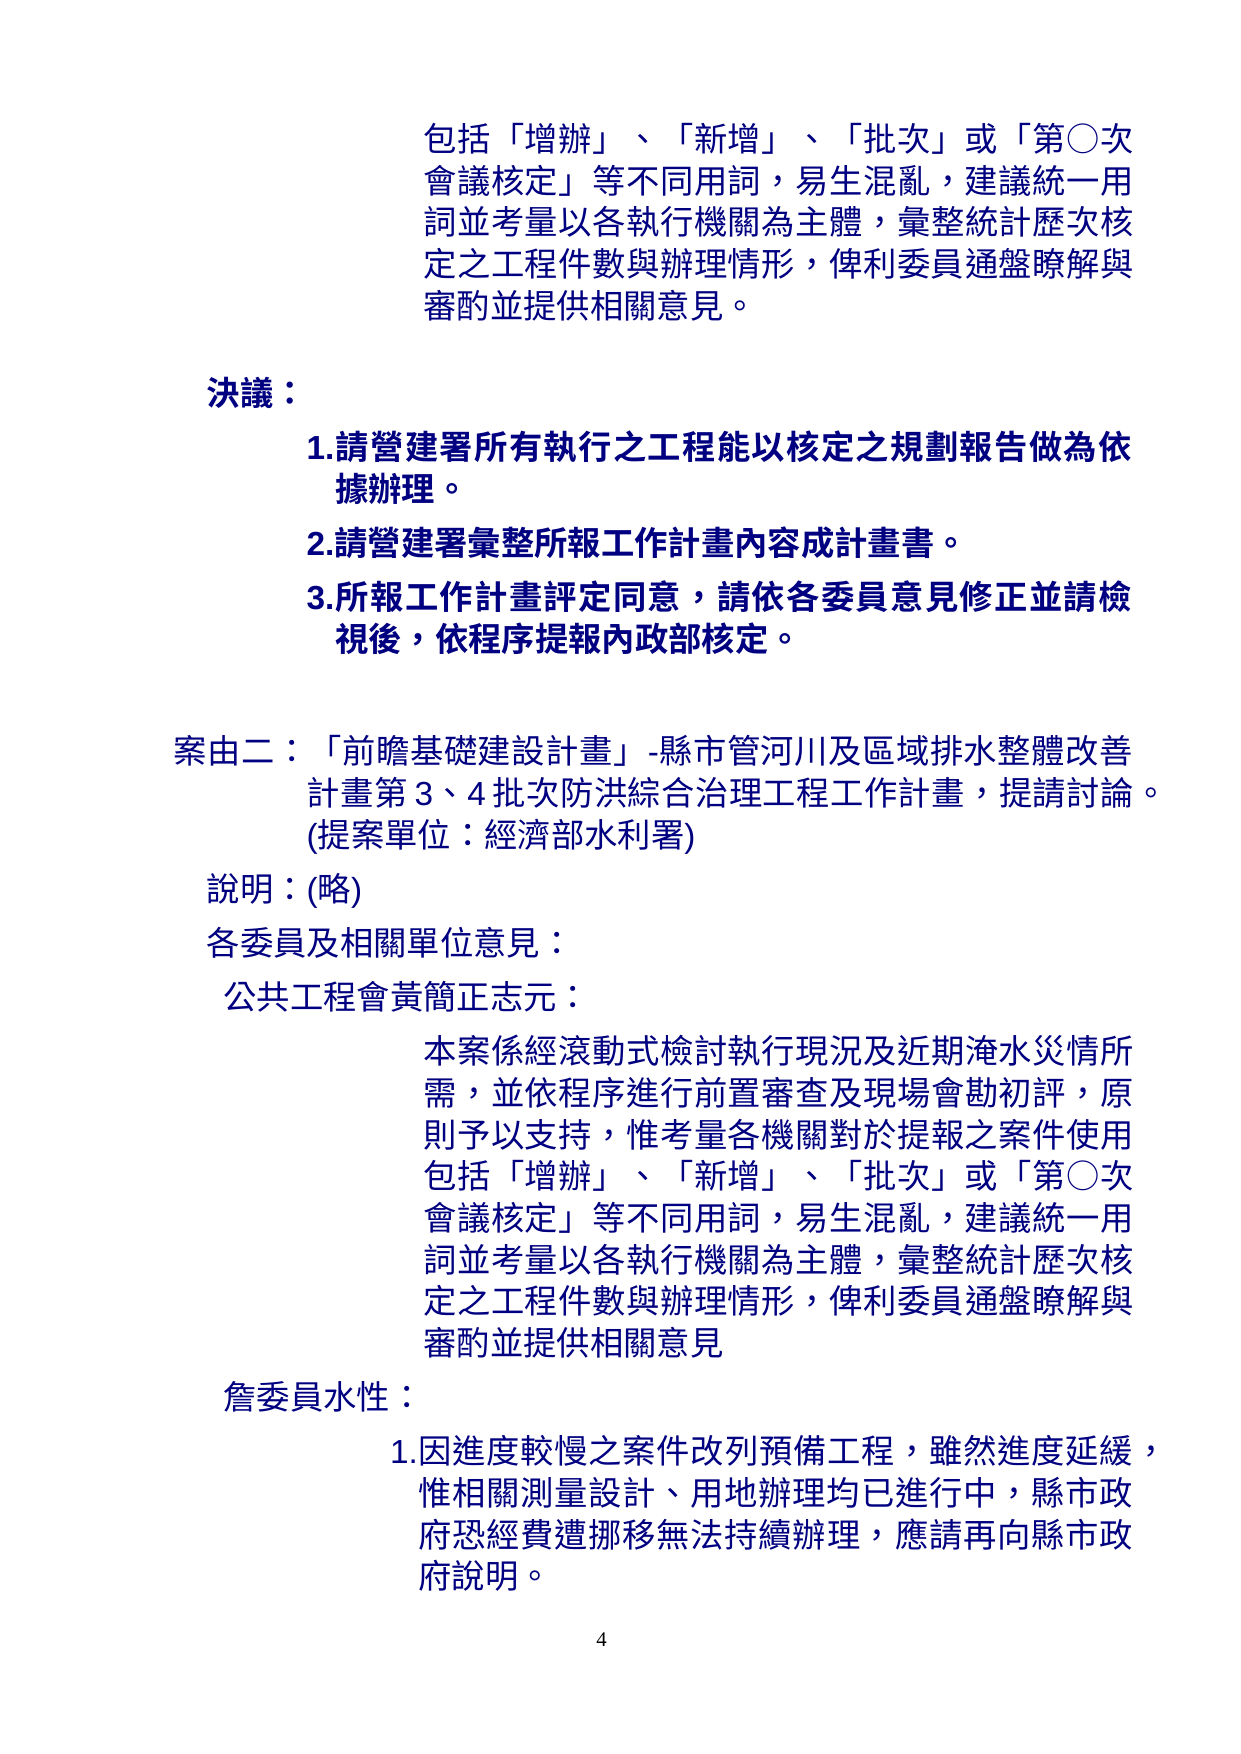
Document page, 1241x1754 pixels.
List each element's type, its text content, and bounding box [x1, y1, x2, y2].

text 公共工程會黃簡正志元： [223, 976, 1134, 1018]
text 決議： [206, 372, 1134, 414]
text 1.請營建署所有執行之工程能以核定之規劃報告做為依據辦理。 [306, 426, 1134, 510]
text 案由二：「前瞻基礎建設計畫」-縣市管河川及區域排水整體改善計畫第3、4批次防洪綜合治理工程工作計畫，提請討論。(提案單位：經濟部水利署) [173, 731, 1134, 856]
text 1.因進度較慢之案件改列預備工程，雖然進度延緩，惟相關測量設計、用地辦理均已進行中，縣市政府恐經費遭挪移無法持續辦理，應請再向縣市政府說明。 [390, 1431, 1134, 1597]
text 本案係經滾動式檢討執行現況及近期淹水災情所需，並依程序進行前置審查及現場會勘初評，原則予以支持，惟考量各機關對於提報之案件使用包括「增辦」、「新增」、「批次」或「第○次會議核定」等不同用詞，易生混亂，建議統一用詞並考量以各執行機關為主體，彙整統計歷次核定之工程件數與辦理情形，俾利委員通盤瞭解與審酌並提供相關意見 [423, 1031, 1134, 1364]
text 各委員及相關單位意見： [206, 922, 1134, 964]
text 2.請營建署彙整所報工作計畫內容成計畫書。 [306, 522, 1134, 564]
text 詹委員水性： [223, 1376, 1134, 1418]
text 說明：(略) [206, 868, 1134, 910]
text 包括「增辦」、「新增」、「批次」或「第○次會議核定」等不同用詞，易生混亂，建議統一用詞並考量以各執行機關為主體，彙整統計歷次核定之工程件數與辦理情形，俾利委員通盤瞭解與審酌並提供相關意見。 [423, 118, 1134, 326]
text 3.所報工作計畫評定同意，請依各委員意見修正並請檢視後，依程序提報內政部核定。 [306, 576, 1134, 660]
